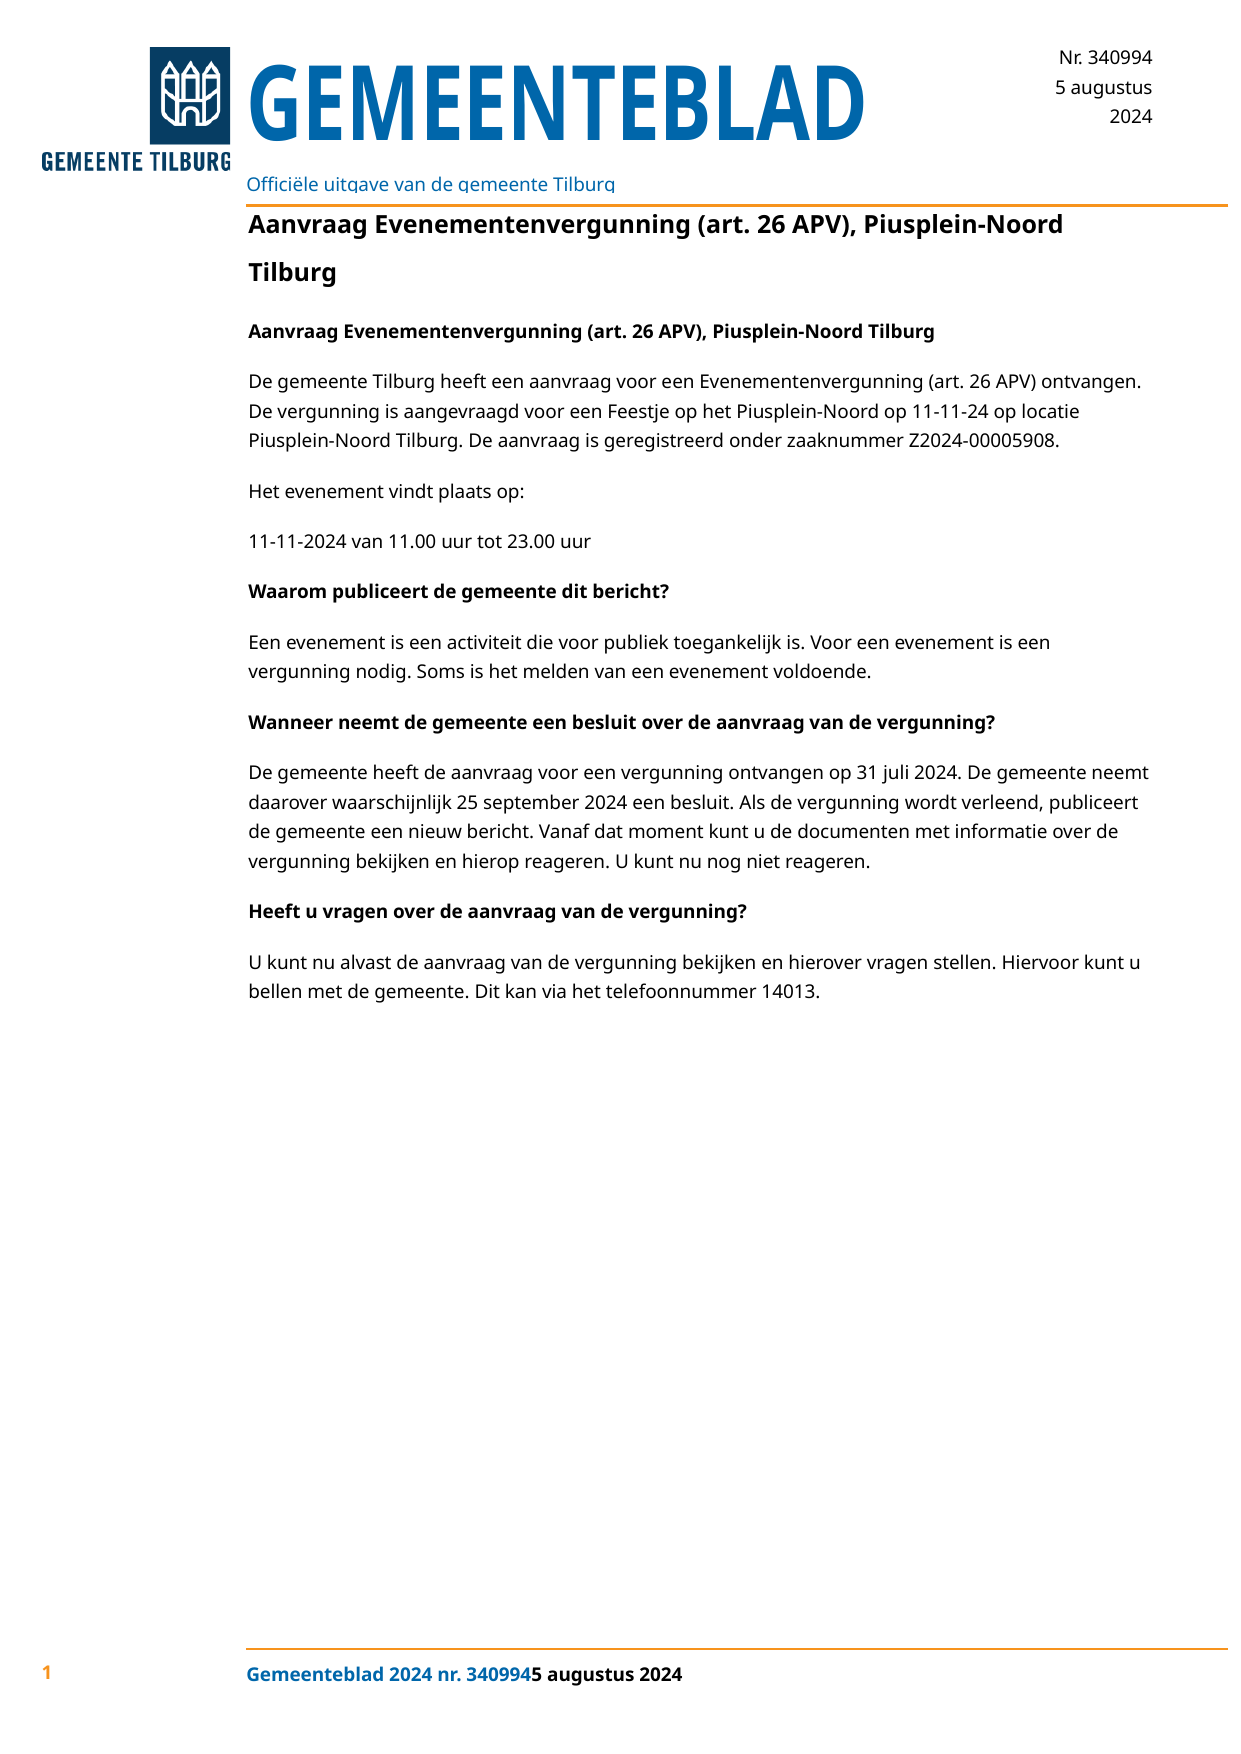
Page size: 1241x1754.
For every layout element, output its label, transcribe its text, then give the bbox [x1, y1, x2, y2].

picture [41, 47, 231, 172]
text Het evenement vindt plaats op: [248, 478, 1152, 504]
text Wanneer neemt de gemeente een besluit over de aanvraag van de vergunning? [248, 709, 1152, 735]
text Aanvraag Evenementenvergunning (art. 26 APV), Piusplein-Noord Tilburg [248, 318, 1152, 344]
text De gemeente Tilburg heeft een aanvraag voor een Evenementenvergunning (art. 26 APV) ontvangen. De vergunning is aangevraagd voor een Feestje op het Piusplein-Noord op 11-11-24 op locatie Piusplein-Noord Tilburg. De aanvraag is geregistreerd onder zaaknummer Z2024-00005908. [248, 368, 1152, 453]
text Heeft u vragen over de aanvraag van de vergunning? [248, 899, 1152, 924]
text Aanvraag Evenementenvergunning (art. 26 APV), Piusplein-Noord Tilburg [248, 207, 1152, 288]
text U kunt nu alvast de aanvraag van de vergunning bekijken en hierover vragen stellen. Hiervoor kunt u bellen met de gemeente. Dit kan via het telefoonnummer 14013. [248, 949, 1152, 1004]
text Waarom publiceert de gemeente dit bericht? [248, 579, 1152, 604]
text 11-11-2024 van 11.00 uur tot 23.00 uur [248, 528, 1152, 554]
text De gemeente heeft de aanvraag voor een vergunning ontvangen op 31 juli 2024. De gemeente neemt daarover waarschijnlijk 25 september 2024 een besluit. Als de vergunning wordt verleend, publiceert de gemeente een nieuw bericht. Vanaf dat moment kunt u de documenten met informatie over de vergunning bekijken en hierop reageren. U kunt nu nog niet reageren. [248, 759, 1152, 874]
text Een evenement is een activiteit die voor publiek toegankelijk is. Voor een evenement is een vergunning nodig. Soms is het melden van een evenement voldoende. [248, 629, 1152, 684]
